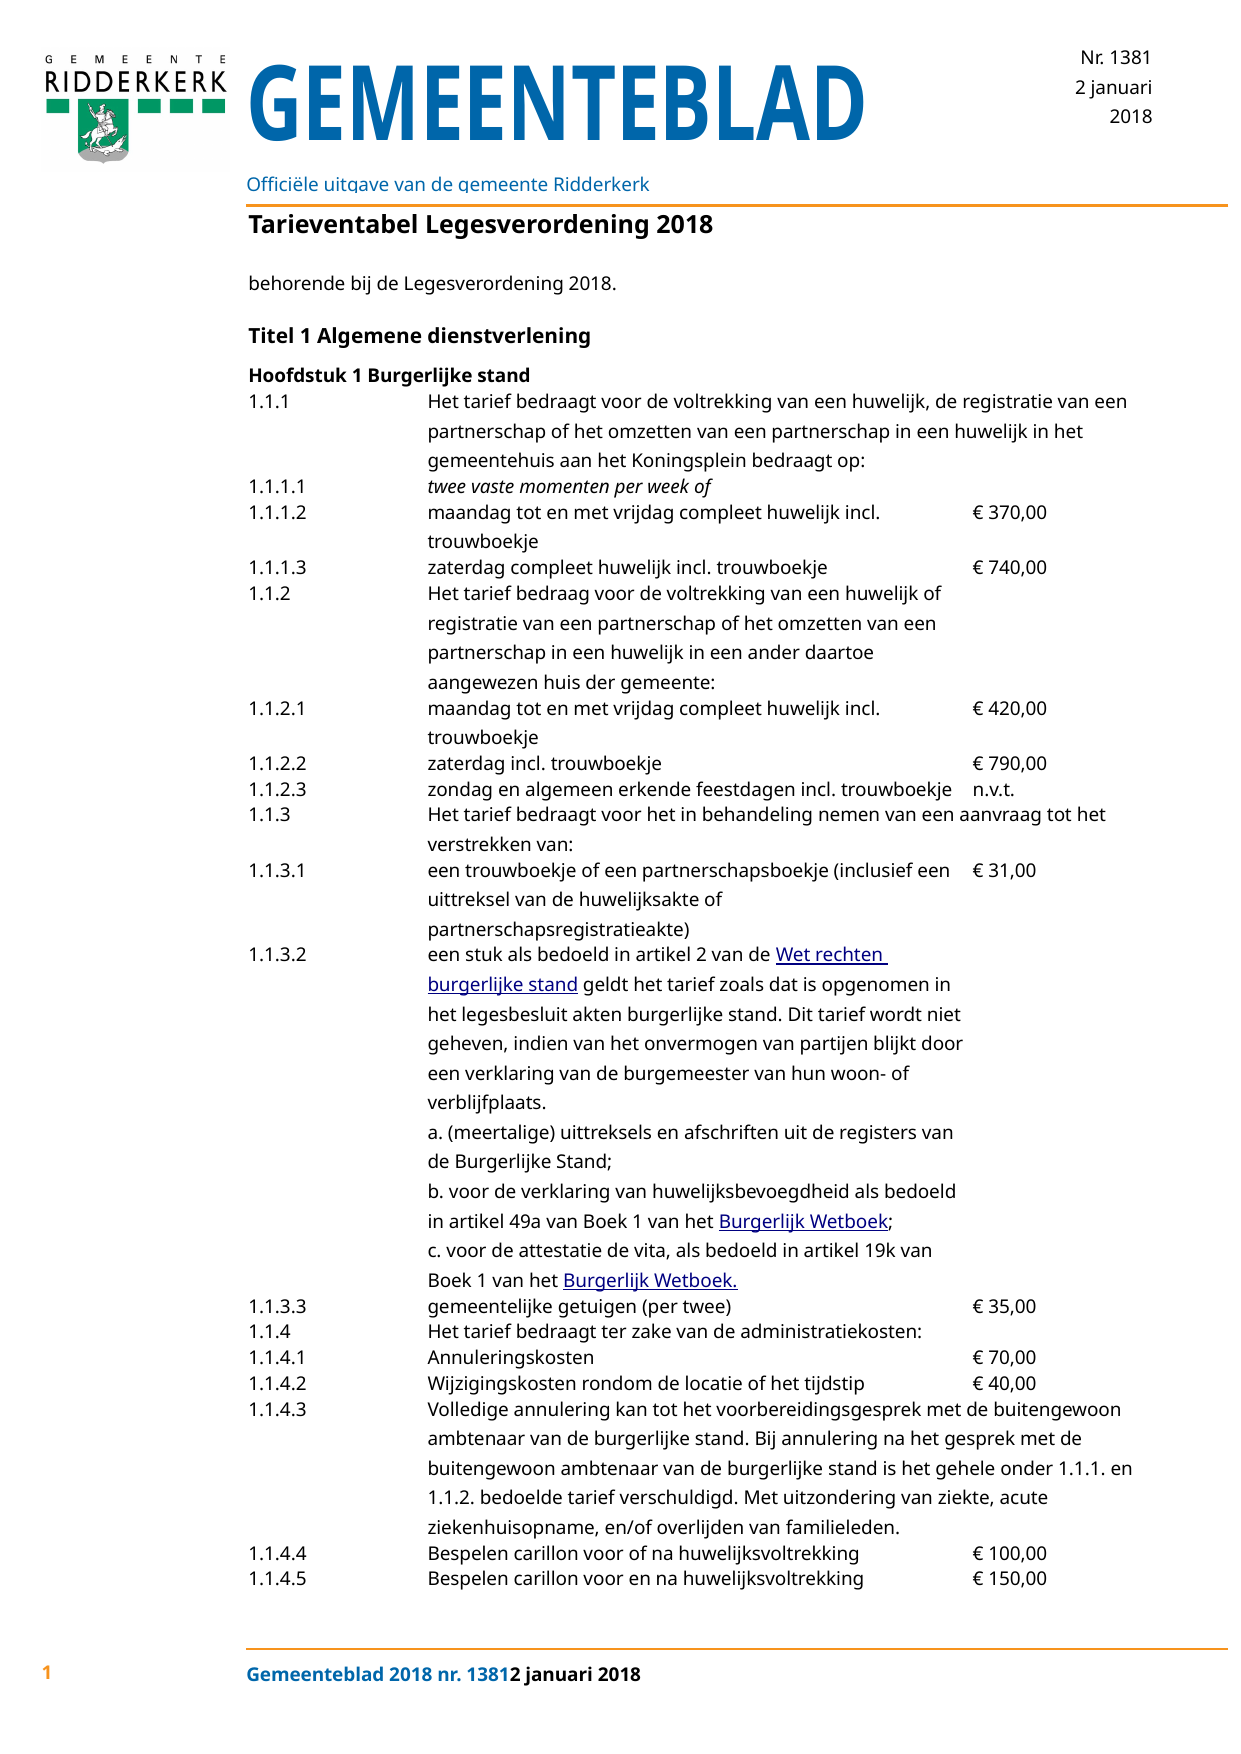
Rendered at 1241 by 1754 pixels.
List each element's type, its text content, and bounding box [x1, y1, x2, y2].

table_cell [973, 1319, 1152, 1344]
table_cell een trouwboekje of een partnerschapsboekje (inclusief een uittreksel van de huwelijksakte of partnerschapsregistratieakte) [427, 857, 972, 942]
table_cell € 740,00 [973, 555, 1152, 580]
table_cell twee vaste momenten per week of [427, 474, 972, 499]
text Tarieventabel Legesverordening 2018 [248, 207, 1152, 241]
table_cell Het tarief bedraagt voor het in behandeling nemen van een aanvraag tot het verstrekken van: [427, 801, 1152, 857]
table_header Het tarief bedraagt voor de voltrekking van een huwelijk, de registratie van een partnerschap of het omzetten van een partnerschap in een huwelijk in het gemeentehuis aan het Koningsplein bedraagt op: [427, 389, 1152, 473]
table_cell 1.1.3 [248, 801, 427, 857]
table_cell Het tarief bedraagt ter zake van de administratiekosten: [427, 1319, 972, 1344]
table_cell € 100,00 [973, 1540, 1152, 1566]
table_cell zaterdag compleet huwelijk incl. trouwboekje [427, 555, 972, 580]
table_cell 1.1.4.3 [248, 1396, 427, 1540]
table_cell € 35,00 [973, 1293, 1152, 1318]
table_cell € 420,00 [973, 695, 1152, 750]
table_header 1.1.1 [248, 389, 427, 473]
table_cell Volledige annulering kan tot het voorbereidingsgesprek met de buitengewoon ambtenaar van de burgerlijke stand. Bij annulering na het gesprek met de buitengewoon ambtenaar van de burgerlijke stand is het gehele onder 1.1.1. en 1.1.2. bedoelde tarief verschuldigd. Met uitzondering van ziekte, acute ziekenhuisopname, en/of overlijden van familieleden. [427, 1396, 1152, 1540]
table_cell [973, 580, 1152, 695]
table_cell 1.1.4.2 [248, 1370, 427, 1396]
table_cell 1.1.4.5 [248, 1566, 427, 1591]
table_cell 1.1.2 [248, 580, 427, 695]
table_cell 1.1.1.3 [248, 555, 427, 580]
table_cell € 40,00 [973, 1370, 1152, 1396]
text Titel 1 Algemene dienstverlening [248, 321, 1152, 349]
table_cell Wijzigingskosten rondom de locatie of het tijdstip [427, 1370, 972, 1396]
table_cell Bespelen carillon voor of na huwelijksvoltrekking [427, 1540, 972, 1566]
table_cell 1.1.2.1 [248, 695, 427, 750]
text behorende bij de Legesverordening 2018. [248, 270, 1152, 296]
table_cell € 370,00 [973, 499, 1152, 554]
table_cell 1.1.2.2 [248, 750, 427, 776]
text Hoofdstuk 1 Burgerlijke stand [248, 363, 1152, 388]
table_cell 1.1.3.2 [248, 942, 427, 1293]
table_cell Bespelen carillon voor en na huwelijksvoltrekking [427, 1566, 972, 1591]
table_cell 1.1.2.3 [248, 776, 427, 801]
table_cell 1.1.4.4 [248, 1540, 427, 1566]
table_cell maandag tot en met vrijdag compleet huwelijk incl. trouwboekje [427, 499, 972, 554]
table_cell € 31,00 [973, 857, 1152, 942]
table_cell [973, 942, 1152, 1293]
table_cell Het tarief bedraag voor de voltrekking van een huwelijk of registratie van een partnerschap of het omzetten van een partnerschap in een huwelijk in een ander daartoe aangewezen huis der gemeente: [427, 580, 972, 695]
table_cell zaterdag incl. trouwboekje [427, 750, 972, 776]
table_cell 1.1.3.3 [248, 1293, 427, 1318]
table_cell € 150,00 [973, 1566, 1152, 1591]
table_cell zondag en algemeen erkende feestdagen incl. trouwboekje [427, 776, 972, 801]
picture [41, 47, 231, 172]
table_cell gemeentelijke getuigen (per twee) [427, 1293, 972, 1318]
table_cell 1.1.4.1 [248, 1344, 427, 1370]
table_cell 1.1.3.1 [248, 857, 427, 942]
table_cell 1.1.4 [248, 1319, 427, 1344]
table_cell n.v.t. [973, 776, 1152, 801]
table_cell een stuk als bedoeld in artikel 2 van de Wet rechten burgerlijke stand geldt het tarief zoals dat is opgenomen in het legesbesluit akten burgerlijke stand. Dit tarief wordt niet geheven, indien van het onvermogen van partijen blijkt door een verklaring van de burgemeester van hun woon- of verblijfplaats. a. (meertalige) uittreksels en afschriften uit de registers van de Burgerlijke Stand; b. voor de verklaring van huwelijksbevoegdheid als bedoeld in artikel 49a van Boek 1 van het Burgerlijk Wetboek; c. voor de attestatie de vita, als bedoeld in artikel 19k van Boek 1 van het Burgerlijk Wetboek. [427, 942, 972, 1293]
table_cell € 70,00 [973, 1344, 1152, 1370]
table_cell € 790,00 [973, 750, 1152, 776]
table_cell 1.1.1.1 [248, 474, 427, 499]
table_cell Annuleringskosten [427, 1344, 972, 1370]
table_cell maandag tot en met vrijdag compleet huwelijk incl. trouwboekje [427, 695, 972, 750]
table_cell 1.1.1.2 [248, 499, 427, 554]
table_cell [973, 474, 1152, 499]
